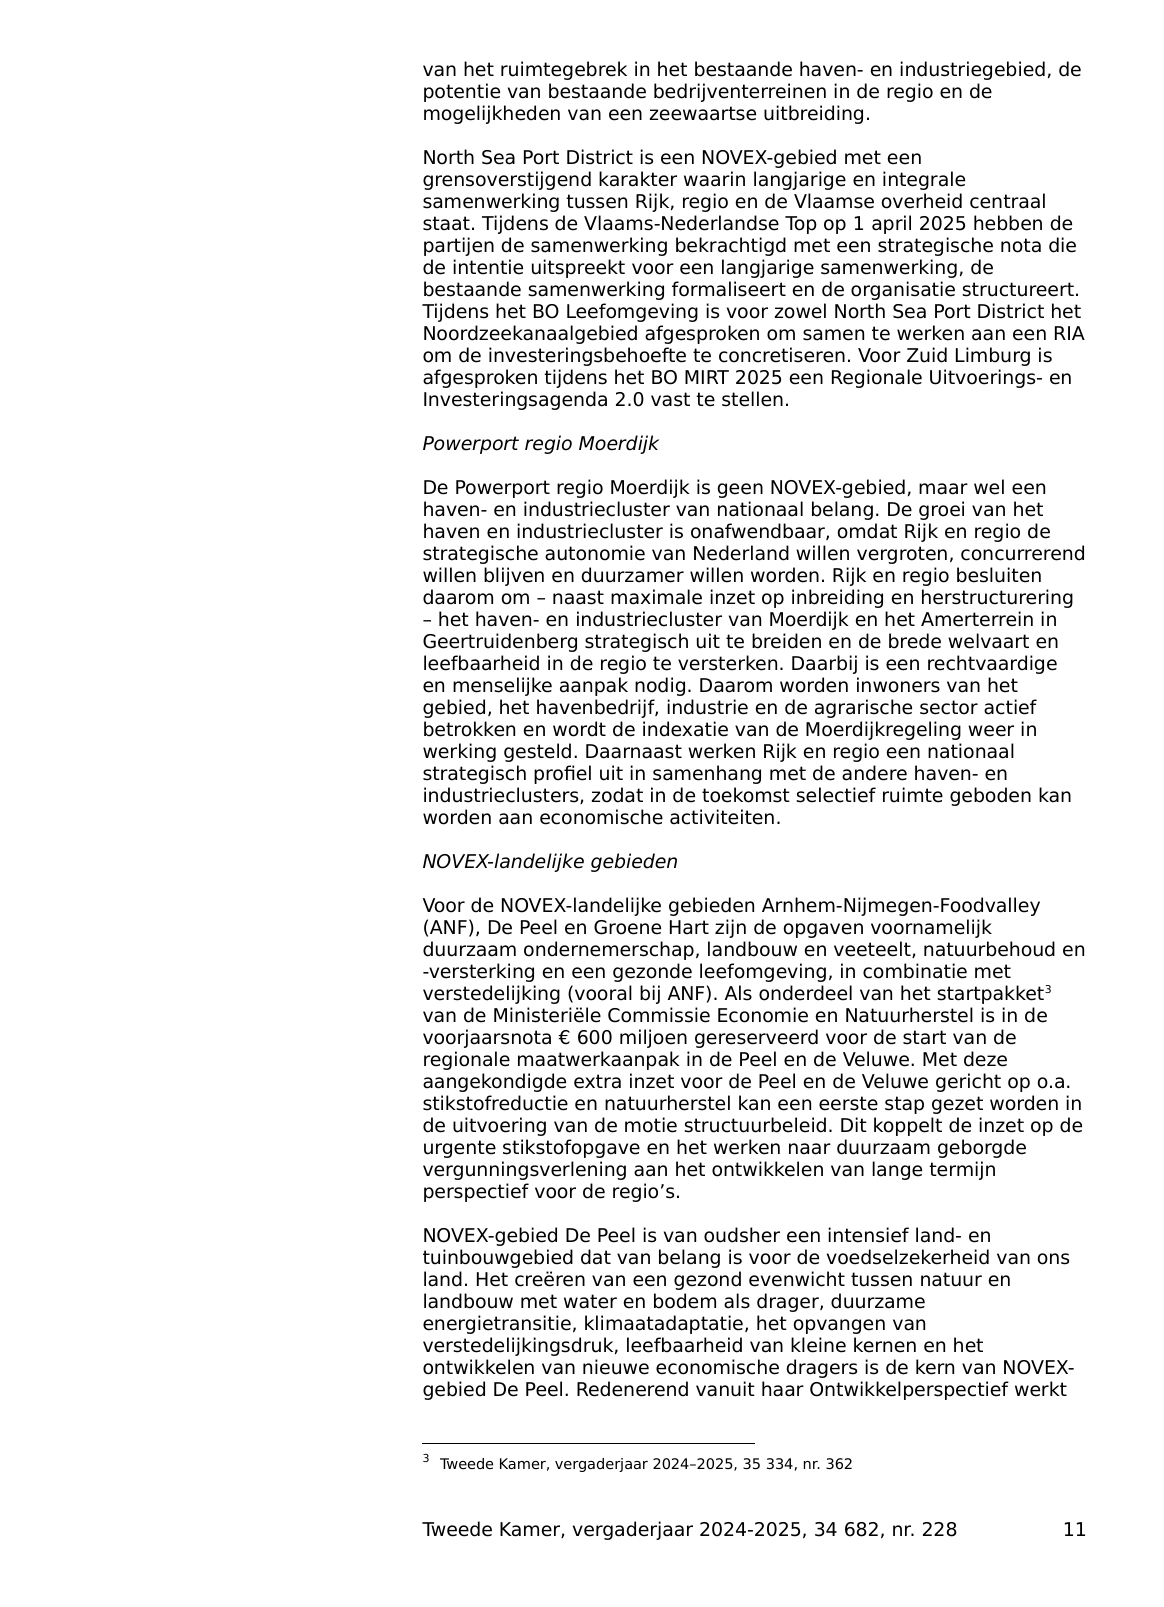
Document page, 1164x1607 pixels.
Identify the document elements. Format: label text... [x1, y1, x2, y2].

text NOVEX-gebied De Peel is van oudsher een intensief land- en tuinbouwgebied dat van belang is voor de voedselzekerheid van ons land. Het creëren van een gezond evenwicht tussen natuur en landbouw met water en bodem als drager, duurzame energietransitie, klimaatadaptatie, het opvangen van verstedelijkingsdruk, leefbaarheid van kleine kernen en het ontwikkelen van nieuwe economische dragers is de kern van NOVEX-gebied De Peel. Redenerend vanuit haar Ontwikkelperspectief werkt [422, 1225, 1087, 1401]
text Tweede Kamer, vergaderjaar 2024–2025, 35 334, nr. 362 [422, 1452, 1087, 1474]
subtitle NOVEX-landelijke gebieden [422, 851, 1087, 873]
subtitle Powerport regio Moerdijk [422, 433, 1087, 455]
text North Sea Port District is een NOVEX-gebied met een grensoverstijgend karakter waarin langjarige en integrale samenwerking tussen Rijk, regio en de Vlaamse overheid centraal staat. Tijdens de Vlaams-Nederlandse Top op 1 april 2025 hebben de partijen de samenwerking bekrachtigd met een strategische nota die de intentie uitspreekt voor een langjarige samenwerking, de bestaande samenwerking formaliseert en de organisatie structureert. Tijdens het BO Leefomgeving is voor zowel North Sea Port District het Noordzeekanaalgebied afgesproken om samen te werken aan een RIA om de investeringsbehoefte te concretiseren. Voor Zuid Limburg is afgesproken tijdens het BO MIRT 2025 een Regionale Uitvoerings- en Investeringsagenda 2.0 vast te stellen. [422, 147, 1087, 411]
text van het ruimtegebrek in het bestaande haven- en industriegebied, de potentie van bestaande bedrijventerreinen in de regio en de mogelijkheden van een zeewaartse uitbreiding. [422, 59, 1087, 125]
text De Powerport regio Moerdijk is geen NOVEX-gebied, maar wel een haven- en industriecluster van nationaal belang. De groei van het haven en industriecluster is onafwendbaar, omdat Rijk en regio de strategische autonomie van Nederland willen vergroten, concurrerend willen blijven en duurzamer willen worden. Rijk en regio besluiten daarom om – naast maximale inzet op inbreiding en herstructurering – het haven- en industriecluster van Moerdijk en het Amerterrein in Geertruidenberg strategisch uit te breiden en de brede welvaart en leefbaarheid in de regio te versterken. Daarbij is een rechtvaardige en menselijke aanpak nodig. Daarom worden inwoners van het gebied, het havenbedrijf, industrie en de agrarische sector actief betrokken en wordt de indexatie van de Moerdijkregeling weer in werking gesteld. Daarnaast werken Rijk en regio een nationaal strategisch profiel uit in samenhang met de andere haven- en industrieclusters, zodat in de toekomst selectief ruimte geboden kan worden aan economische activiteiten. [422, 477, 1087, 829]
text Voor de NOVEX-landelijke gebieden Arnhem-Nijmegen-Foodvalley (ANF), De Peel en Groene Hart zijn de opgaven voornamelijk duurzaam ondernemerschap, landbouw en veeteelt, natuurbehoud en -versterking en een gezonde leefomgeving, in combinatie met verstedelijking (vooral bij ANF). Als onderdeel van het startpakket van de Ministeriële Commissie Economie en Natuurherstel is in de voorjaarsnota € 600 miljoen gereserveerd voor de start van de regionale maatwerkaanpak in de Peel en de Veluwe. Met deze aangekondigde extra inzet voor de Peel en de Veluwe gericht op o.a. stikstofreductie en natuurherstel kan een eerste stap gezet worden in de uitvoering van de motie structuurbeleid. Dit koppelt de inzet op de urgente stikstofopgave en het werken naar duurzaam geborgde vergunningsverlening aan het ontwikkelen van lange termijn perspectief voor de regio’s. [422, 895, 1087, 1203]
